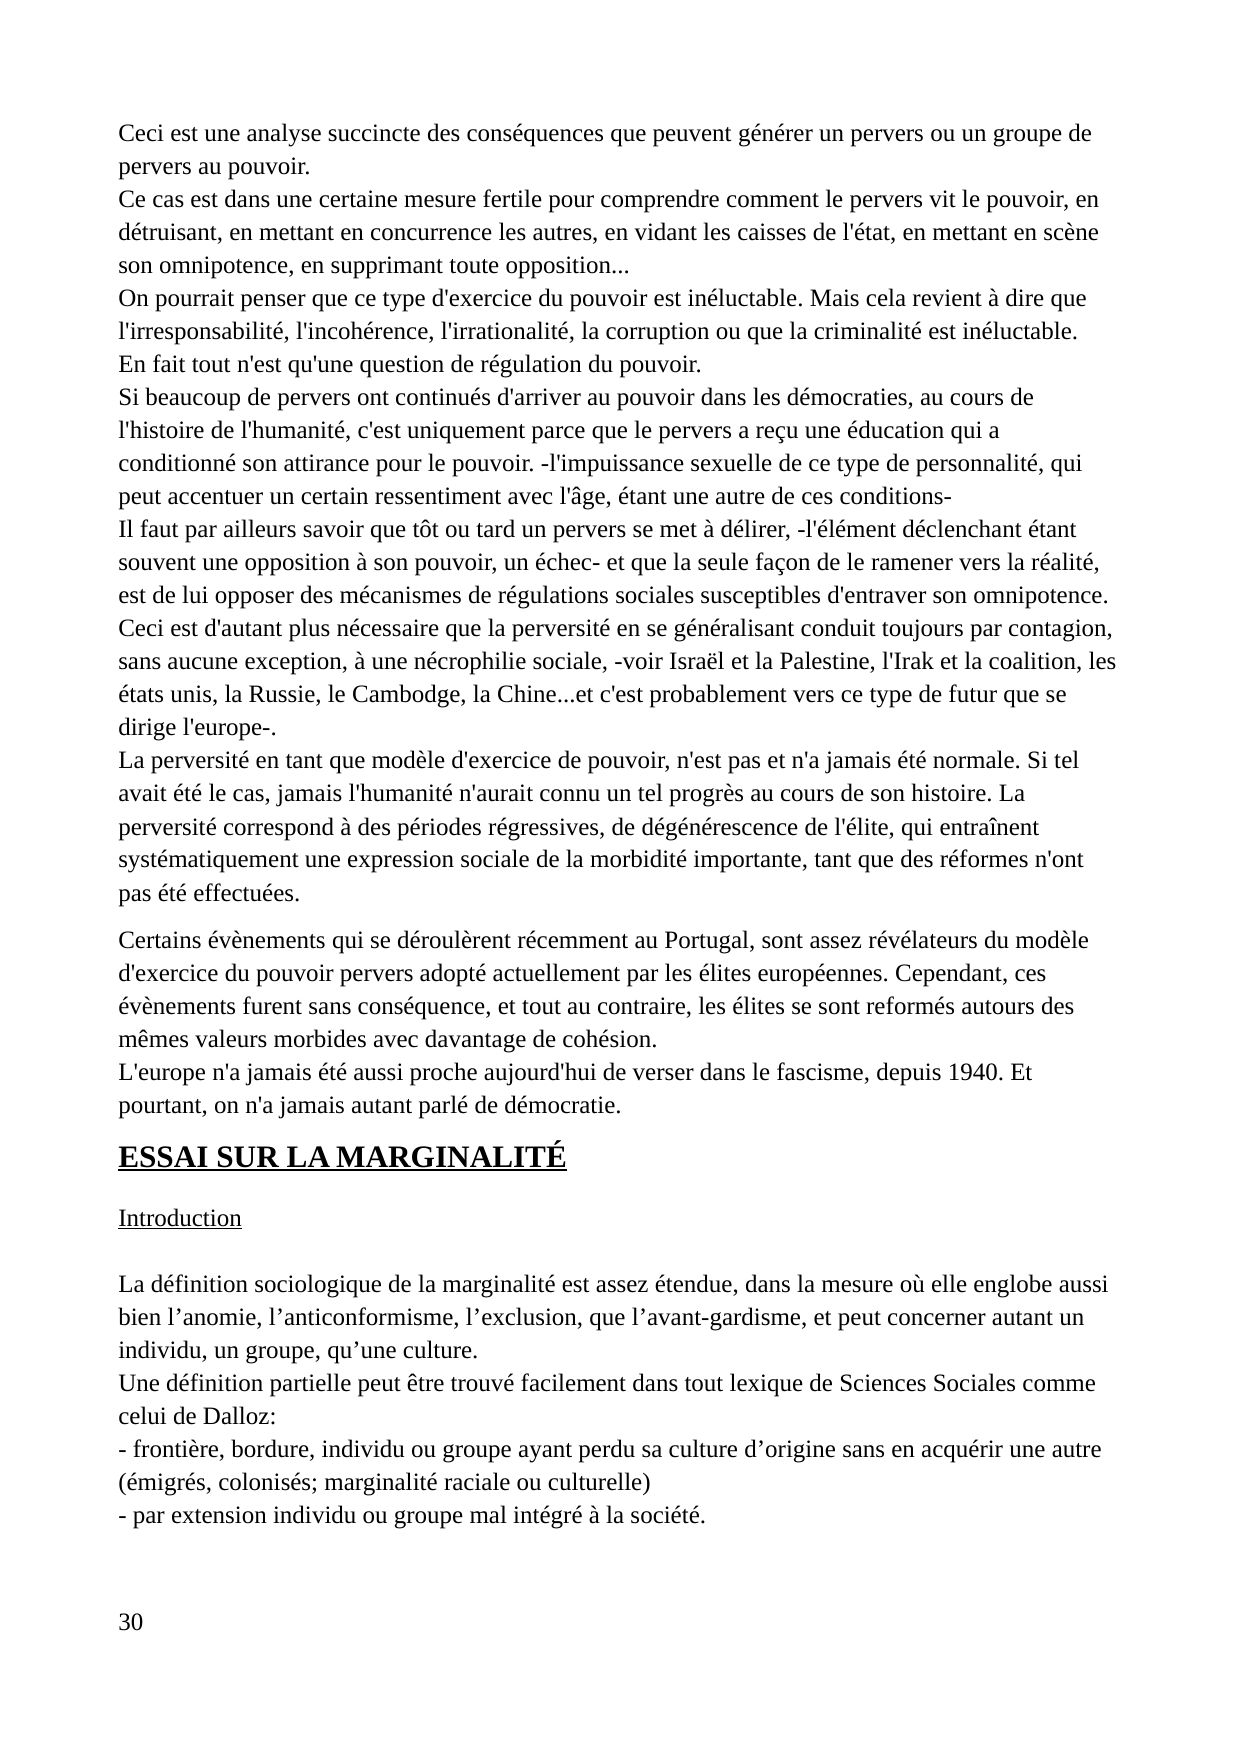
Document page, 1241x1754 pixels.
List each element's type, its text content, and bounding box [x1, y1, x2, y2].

text Certains évènements qui se déroulèrent récemment au Portugal, sont assez révélateurs du modèle d'exercice du pouvoir pervers adopté actuellement par les élites européennes. Cependant, ces évènements furent sans conséquence, et tout au contraire, les élites se sont reformés autours des mêmes valeurs morbides avec davantage de cohésion. L'europe n'a jamais été aussi proche aujourd'hui de verser dans le fascisme, depuis 1940. Et pourtant, on n'a jamais autant parlé de démocratie. [118, 925, 1122, 1119]
text Introduction La définition sociologique de la marginalité est assez étendue, dans la mesure où elle englobe aussi bien l’anomie, l’anticonformisme, l’exclusion, que l’avant-gardisme, et peut concerner autant un individu, un groupe, qu’une culture. Une définition partielle peut être trouvé facilement dans tout lexique de Sciences Sociales comme celui de Dalloz: - frontière, bordure, individu ou groupe ayant perdu sa culture d’origine sans en acquérir une autre (émigrés, colonisés; marginalité raciale ou culturelle) - par extension individu ou groupe mal intégré à la société. [118, 1203, 1122, 1528]
text Ceci est une analyse succincte des conséquences que peuvent générer un pervers ou un groupe de pervers au pouvoir. Ce cas est dans une certaine mesure fertile pour comprendre comment le pervers vit le pouvoir, en détruisant, en mettant en concurrence les autres, en vidant les caisses de l'état, en mettant en scène son omnipotence, en supprimant toute opposition... On pourrait penser que ce type d'exercice du pouvoir est inéluctable. Mais cela revient à dire que l'irresponsabilité, l'incohérence, l'irrationalité, la corruption ou que la criminalité est inéluctable. En fait tout n'est qu'une question de régulation du pouvoir. Si beaucoup de pervers ont continués d'arriver au pouvoir dans les démocraties, au cours de l'histoire de l'humanité, c'est uniquement parce que le pervers a reçu une éducation qui a conditionné son attirance pour le pouvoir. -l'impuissance sexuelle de ce type de personnalité, qui peut accentuer un certain ressentiment avec l'âge, étant une autre de ces conditions- Il faut par ailleurs savoir que tôt ou tard un pervers se met à délirer, -l'élément déclenchant étant souvent une opposition à son pouvoir, un échec- et que la seule façon de le ramener vers la réalité, est de lui opposer des mécanismes de régulations sociales susceptibles d'entraver son omnipotence. Ceci est d'autant plus nécessaire que la perversité en se généralisant conduit toujours par contagion, sans aucune exception, à une nécrophilie sociale, -voir Israël et la Palestine, l'Irak et la coalition, les états unis, la Russie, le Cambodge, la Chine...et c'est probablement vers ce type de futur que se dirige l'europe-. La perversité en tant que modèle d'exercice de pouvoir, n'est pas et n'a jamais été normale. Si tel avait été le cas, jamais l'humanité n'aurait connu un tel progrès au cours de son histoire. La perversité correspond à des périodes régressives, de dégénérescence de l'élite, qui entraînent systématiquement une expression sociale de la morbidité importante, tant que des réformes n'ont pas été effectuées. [118, 118, 1122, 906]
text ESSAI SUR LA MARGINALITÉ [118, 1138, 1122, 1174]
